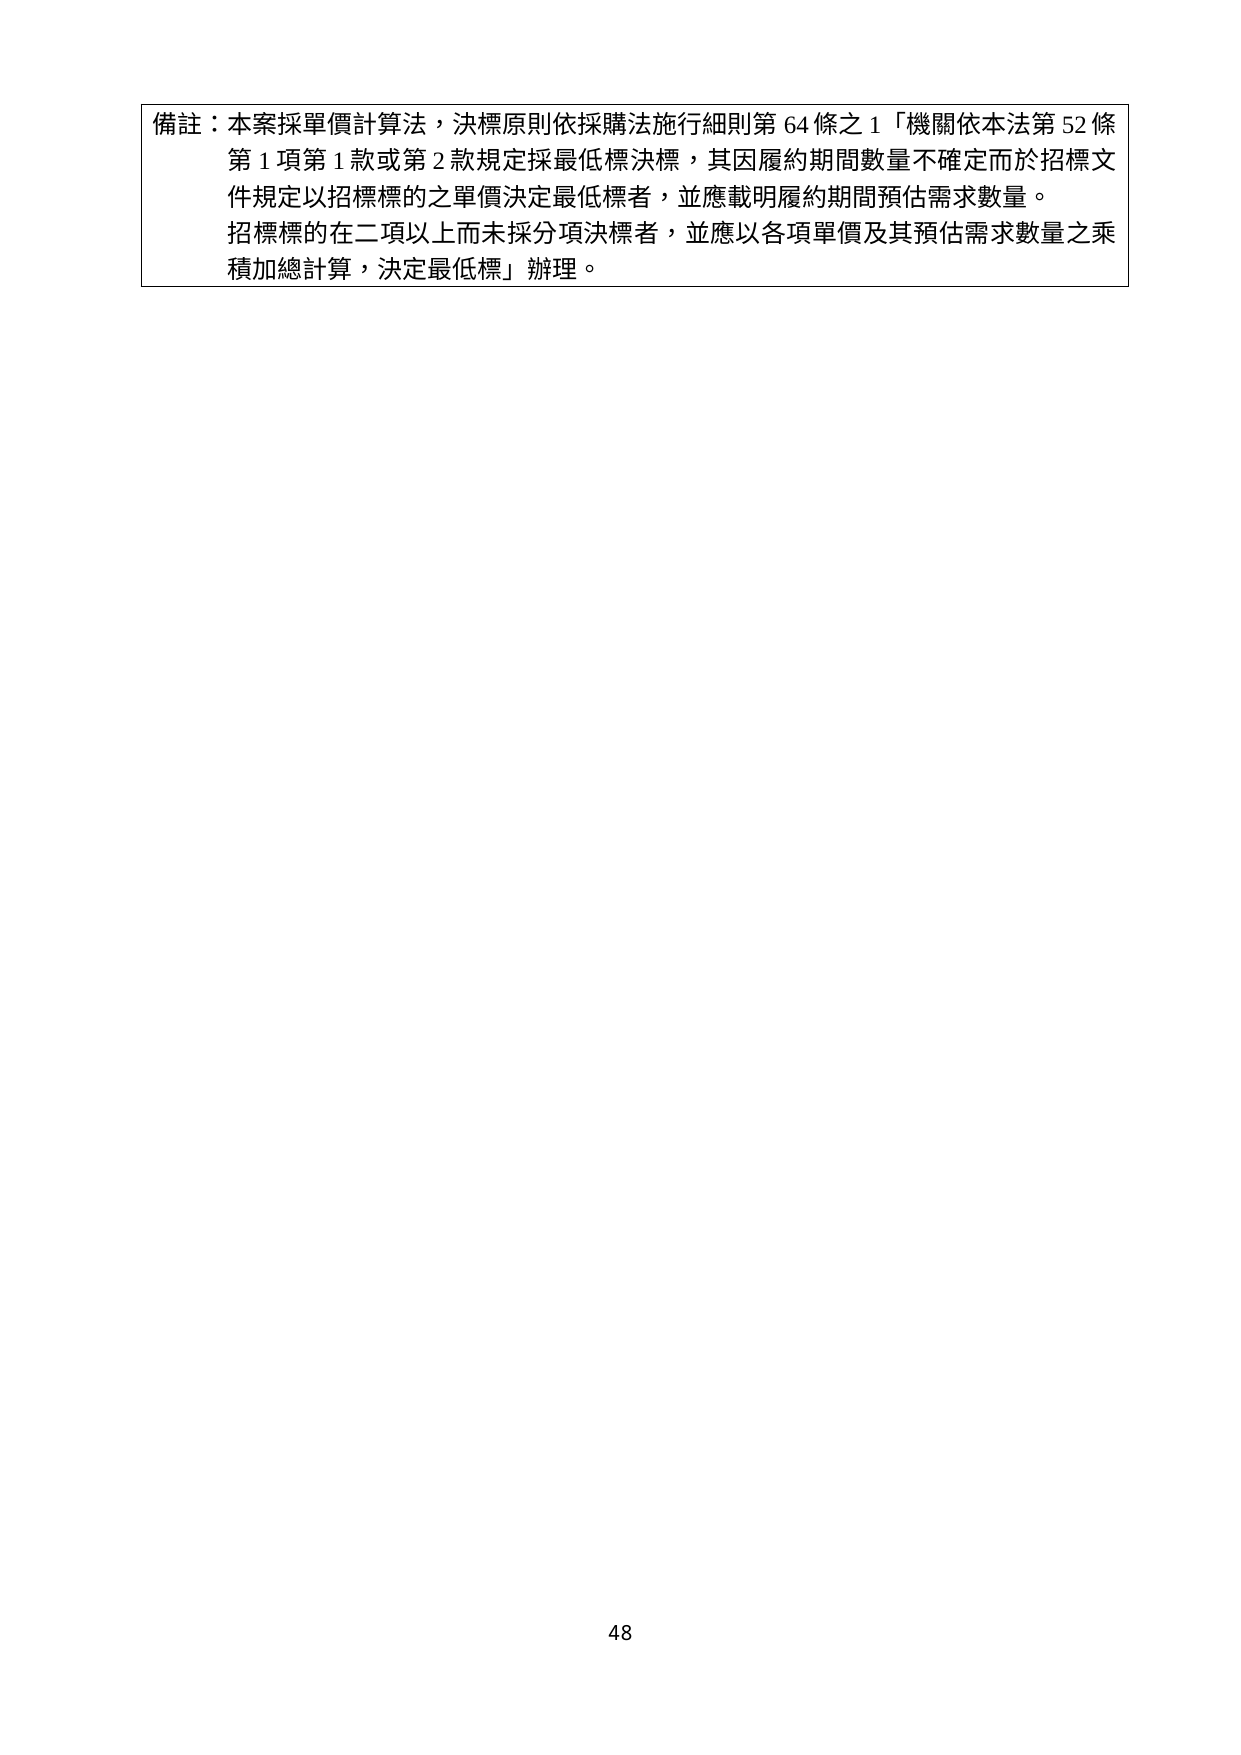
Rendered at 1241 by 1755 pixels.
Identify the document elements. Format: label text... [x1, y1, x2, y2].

table_header 備註：本案採單價計算法，決標原則依採購法施行細則第64條之1「機關依本法第52條第1項第1款或第2款規定採最低標決標，其因履約期間數量不確定而於招標文件規定以招標標的之單價決定最低標者，並應載明履約期間預估需求數量。 招標標的在二項以上而未採分項決標者，並應以各項單價及其預估需求數量之乘積加總計算，決定最低標」辦理。 [142, 105, 1128, 286]
